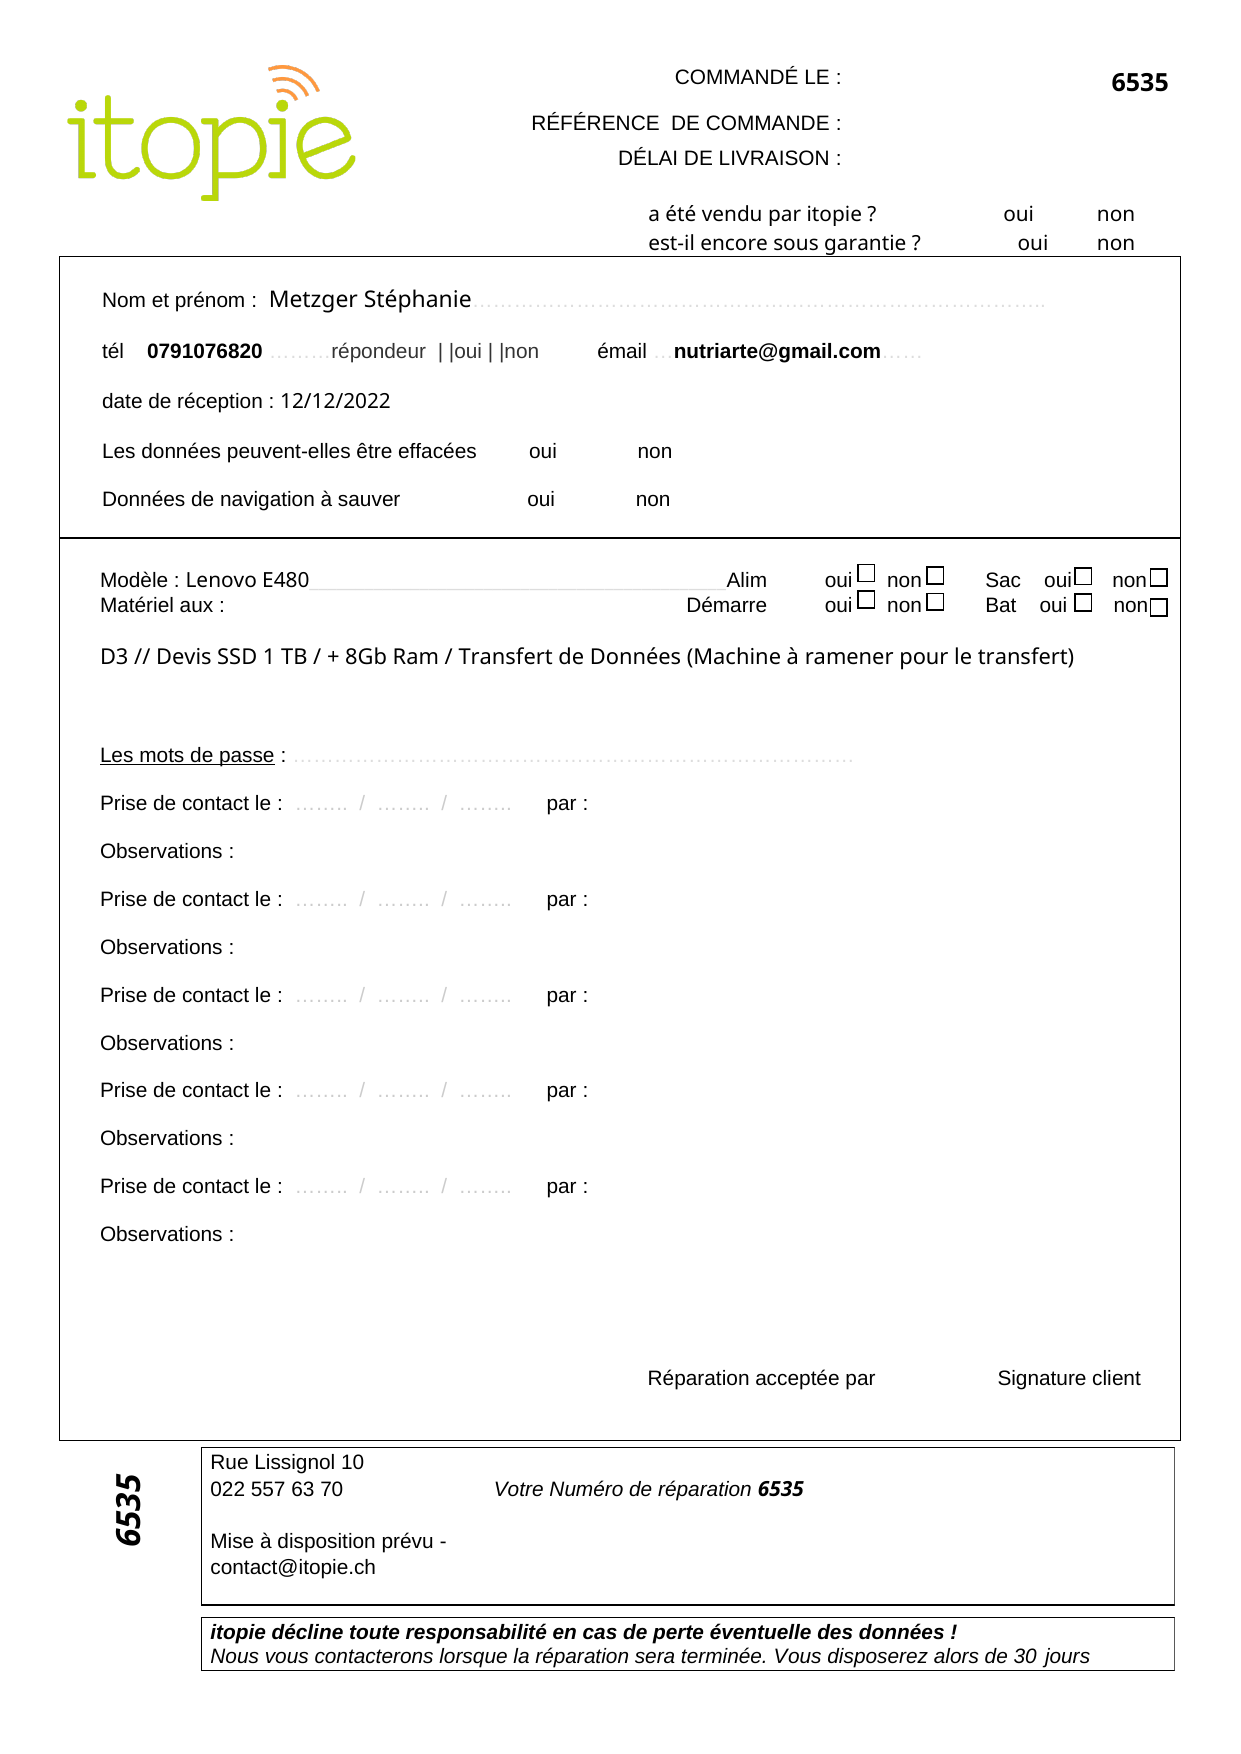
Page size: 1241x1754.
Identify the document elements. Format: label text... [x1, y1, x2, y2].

text Modèle : Lenovo E480 Alim oui non Sac oui non [879, 562, 925, 590]
table_header COMMANDÉ LE : [490, 59, 847, 104]
text Observations : [60, 1219, 1180, 1246]
text Modèle : Lenovo E480 Alim oui non Sac oui non [60, 562, 856, 590]
table_cell RÉFÉRENCE DE COMMANDE : [490, 105, 847, 140]
text Prise de contact le : …….. / …….. / …….. par : [60, 883, 1180, 911]
text Prise de contact le : …….. / …….. / …….. par : [60, 1171, 1180, 1198]
table_header Rue Lissignol 10 022 557 63 70 Votre Numéro de réparation 6535 Mise à disposition prévu - contact@itopie.ch [195, 1441, 1180, 1611]
text Prise de contact le : …….. / …….. / …….. par : [60, 788, 1180, 815]
text tél 0791076820 ………répondeur | |oui | |non émail …nutriarte@gmail.com…… [60, 335, 1180, 362]
text Nom et prénom : Metzger Stéphanie……………………………………………………………………….. [60, 280, 1180, 314]
text Données de navigation à sauver oui non [60, 484, 1180, 511]
text Observations : [60, 1027, 1180, 1054]
text Modèle : Lenovo E480 Alim oui non Sac oui non [948, 562, 1180, 590]
text Observations : [60, 1123, 1180, 1150]
text Matériel aux : Démarre oui non Bat oui non [60, 590, 1180, 617]
text Observations : [60, 931, 1180, 958]
text Prise de contact le : …….. / …….. / …….. par : [60, 979, 1180, 1006]
picture [67, 65, 356, 201]
table_header 6535 [59, 1441, 195, 1677]
text Observations : [60, 836, 1180, 863]
text est-il encore sous garantie ? oui non [59, 228, 1181, 256]
text date de réception : 12/12/2022 [60, 383, 1180, 415]
text a été vendu par itopie ? oui non [59, 199, 1181, 228]
text Prise de contact le : …….. / …….. / …….. par : [60, 1075, 1180, 1102]
table_cell DÉLAI DE LIVRAISON : [490, 140, 847, 175]
text Les données peuvent-elles être effacées oui non [60, 436, 1180, 463]
text Réparation acceptée par Signature client [60, 1363, 1180, 1390]
table_header 6535 [847, 59, 1180, 104]
text D3 // Devis SSD 1 TB / + 8Gb Ram / Transfert de Données (Machine à ramener pour le transfert) [60, 638, 1180, 671]
text Les mots de passe : ……………………………………………………………………… [60, 740, 1180, 767]
table_cell [847, 105, 1180, 140]
table_cell [847, 140, 1180, 175]
table_cell itopie décline toute responsabilité en cas de perte éventuelle des données ! Nous vous contacterons lorsque la réparation sera terminée. Vous disposerez alors de 30 jours [195, 1611, 1180, 1677]
